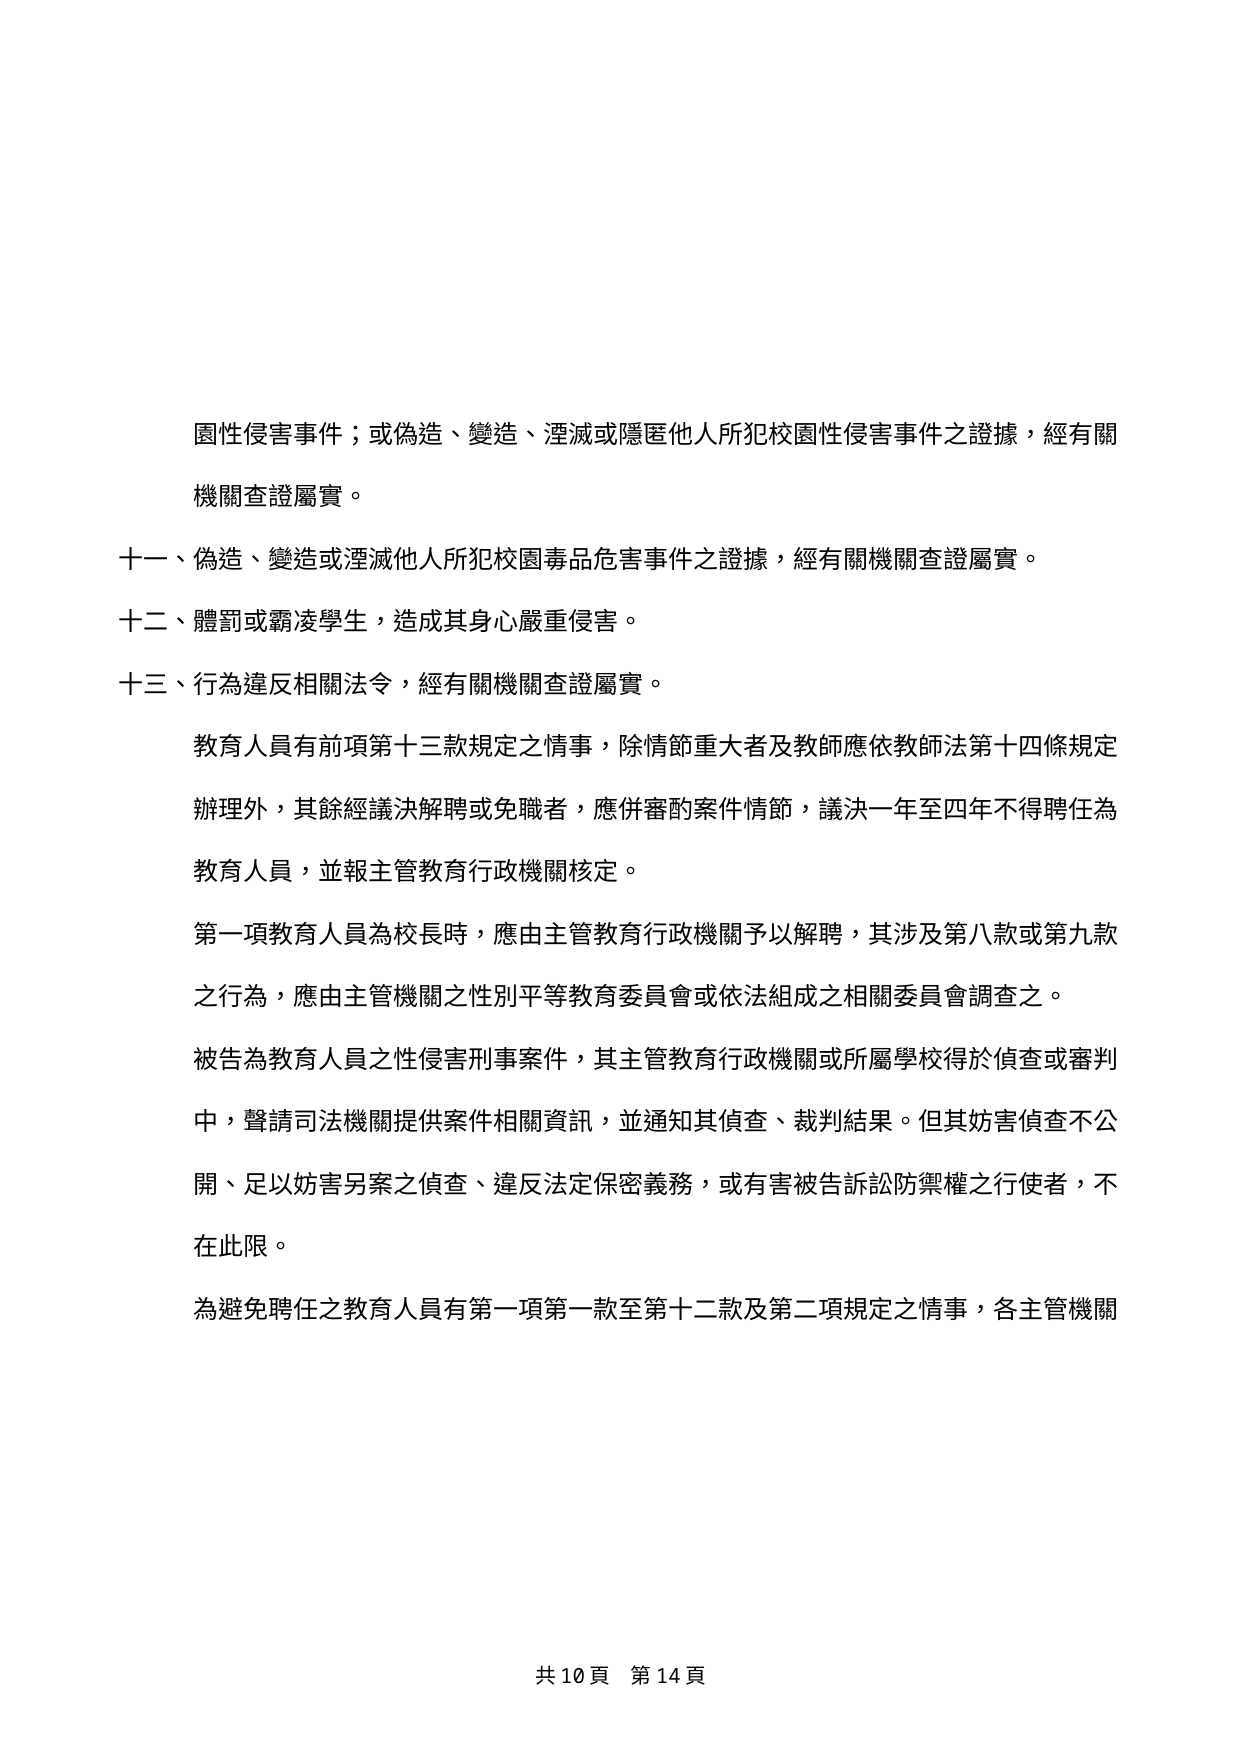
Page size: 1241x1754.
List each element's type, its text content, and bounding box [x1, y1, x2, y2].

text 第一項教育人員為校長時，應由主管教育行政機關予以解聘，其涉及第八款或第九款之行為，應由主管機關之性別平等教育委員會或依法組成之相關委員會調查之。 [118, 891, 1122, 1016]
text 為避免聘任之教育人員有第一項第一款至第十二款及第二項規定之情事，各主管機關 [118, 1266, 1122, 1328]
text 園性侵害事件；或偽造、變造、湮滅或隱匿他人所犯校園性侵害事件之證據，經有關機關查證屬實。 [118, 391, 1122, 516]
text 十一、偽造、變造或湮滅他人所犯校園毒品危害事件之證據，經有關機關查證屬實。 [118, 516, 1122, 578]
text 十二、體罰或霸凌學生，造成其身心嚴重侵害。 [118, 578, 1122, 641]
text 教育人員有前項第十三款規定之情事，除情節重大者及教師應依教師法第十四條規定辦理外，其餘經議決解聘或免職者，應併審酌案件情節，議決一年至四年不得聘任為教育人員，並報主管教育行政機關核定。 [118, 703, 1122, 891]
text 被告為教育人員之性侵害刑事案件，其主管教育行政機關或所屬學校得於偵查或審判中，聲請司法機關提供案件相關資訊，並通知其偵查、裁判結果。但其妨害偵查不公開、足以妨害另案之偵查、違反法定保密義務，或有害被告訴訟防禦權之行使者，不在此限。 [118, 1016, 1122, 1266]
text 十三、行為違反相關法令，經有關機關查證屬實。 [118, 641, 1122, 703]
